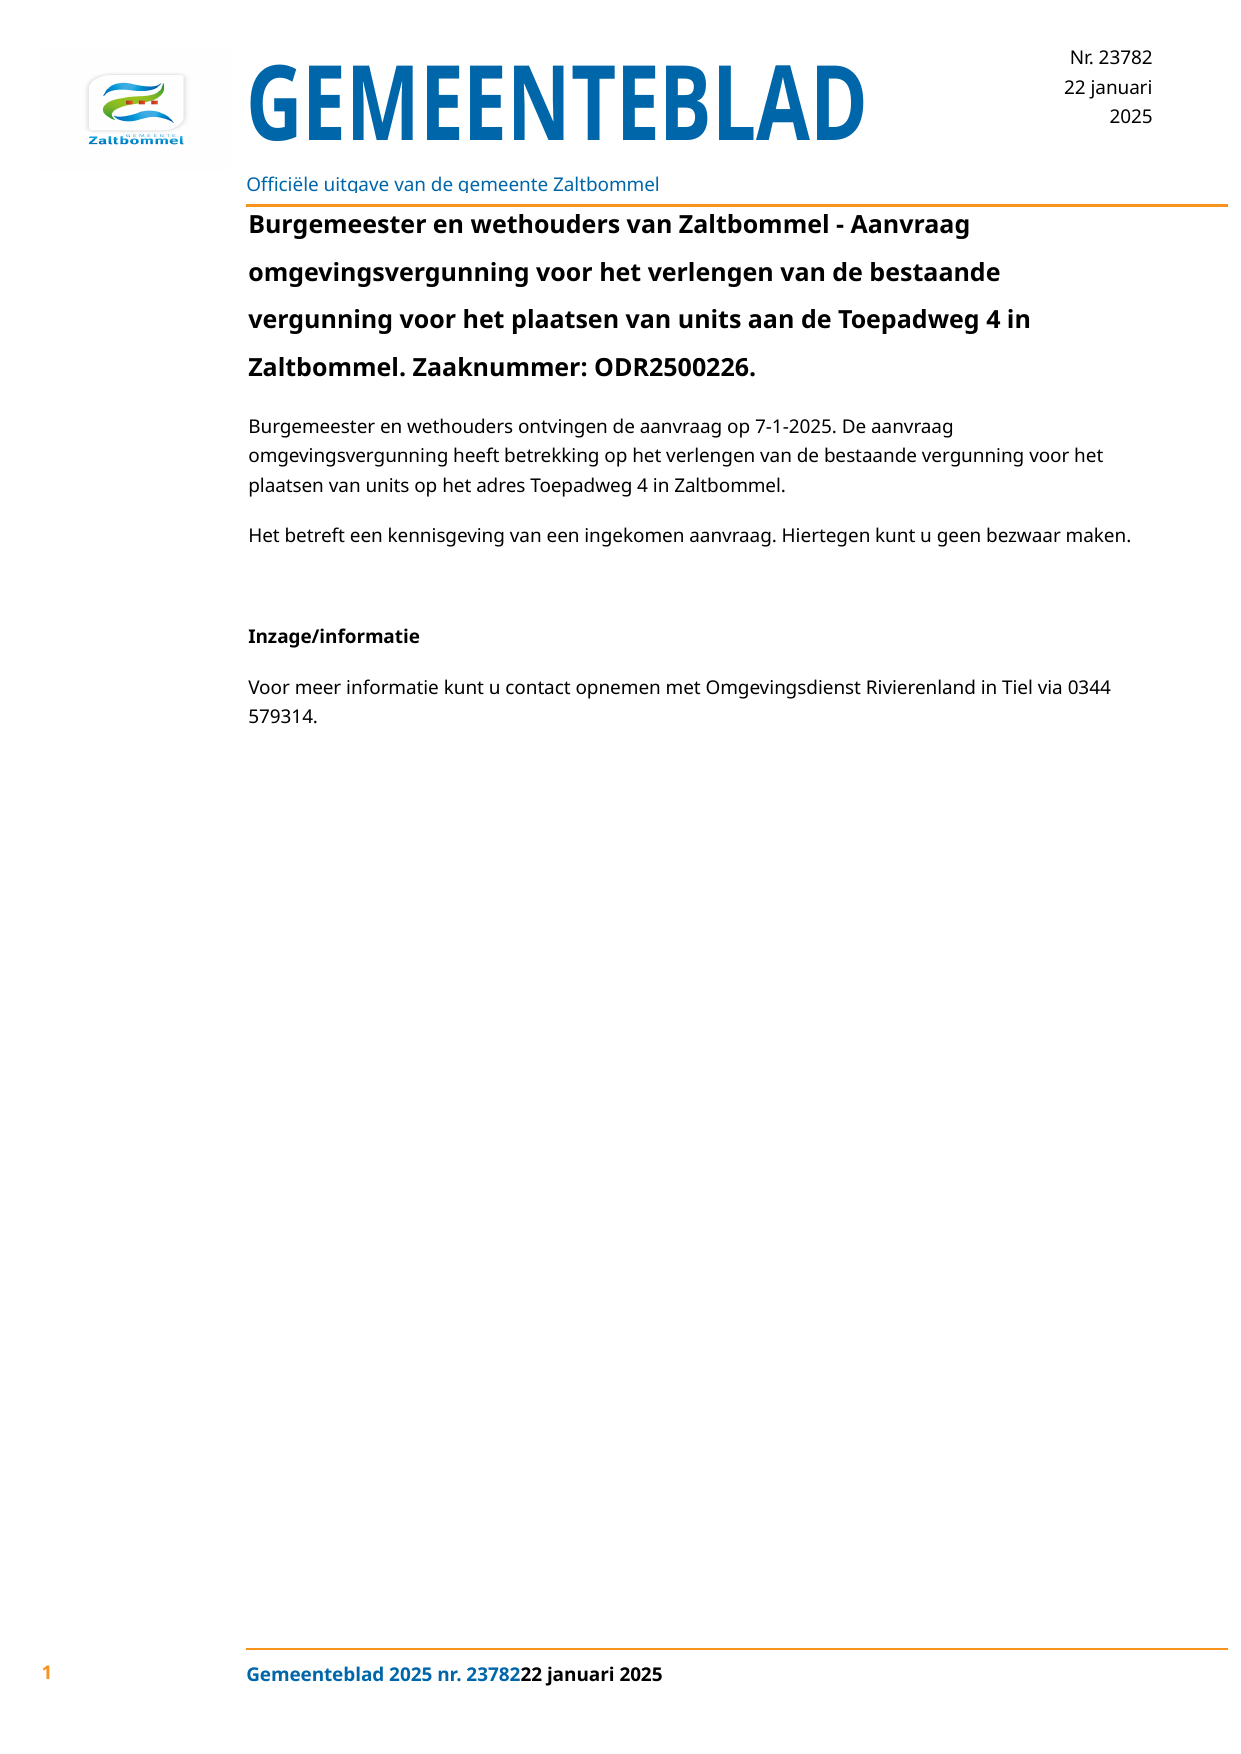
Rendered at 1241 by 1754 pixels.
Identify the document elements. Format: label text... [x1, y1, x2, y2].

text Het betreft een kennisgeving van een ingekomen aanvraag. Hiertegen kunt u geen bezwaar maken. [248, 523, 1152, 548]
text Voor meer informatie kunt u contact opnemen met Omgevingsdienst Rivierenland in Tiel via 0344 579314. [248, 674, 1152, 729]
text Burgemeester en wethouders van Zaltbommel - Aanvraag omgevingsvergunning voor het verlengen van de bestaande vergunning voor het plaatsen van units aan de Toepadweg 4 in Zaltbommel. Zaaknummer: ODR2500226. [248, 207, 1152, 384]
text Burgemeester en wethouders ontvingen de aanvraag op 7-1-2025. De aanvraag omgevingsvergunning heeft betrekking op het verlengen van de bestaande vergunning voor het plaatsen van units op het adres Toepadweg 4 in Zaltbommel. [248, 413, 1152, 498]
picture [41, 47, 231, 172]
text Inzage/informatie [248, 623, 1152, 649]
